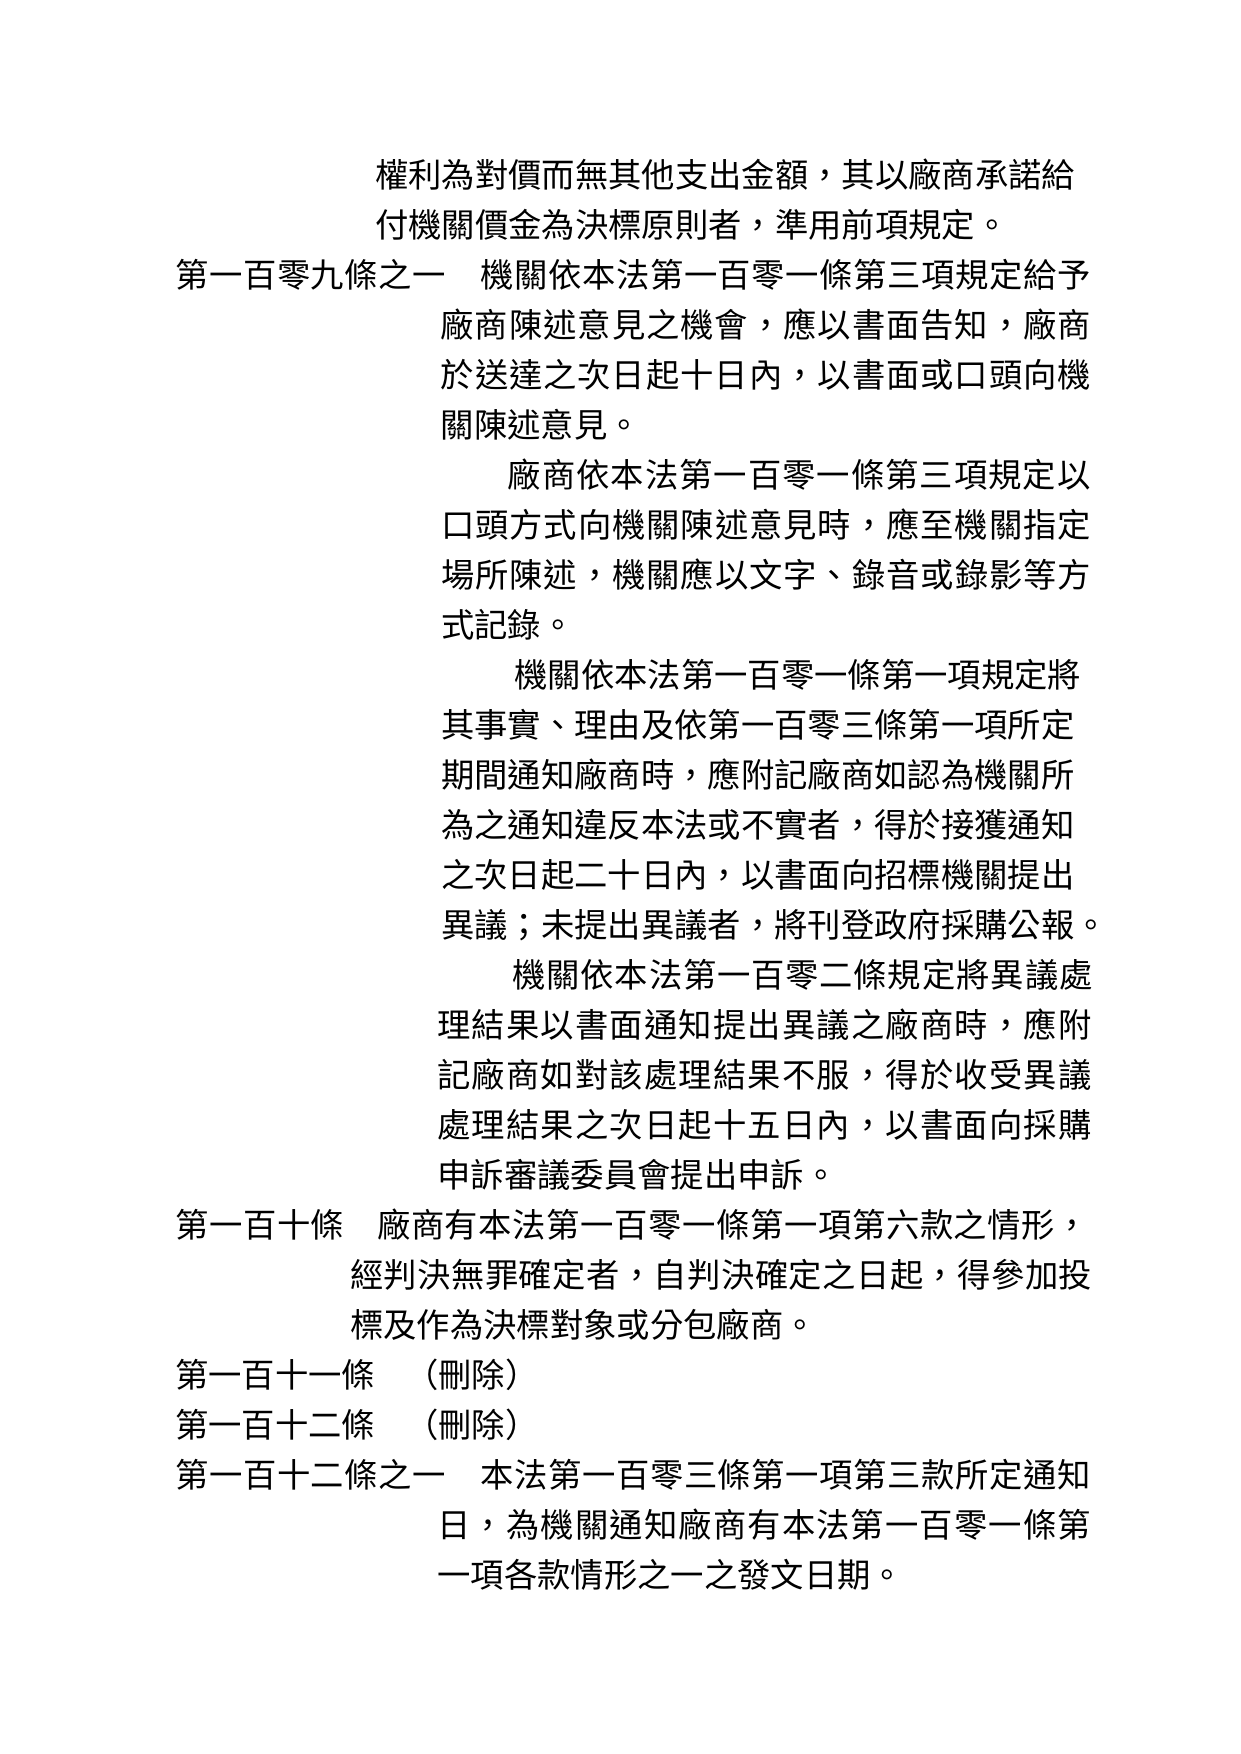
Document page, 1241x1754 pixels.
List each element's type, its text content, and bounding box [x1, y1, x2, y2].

text 第一百十一條 （刪除） [175, 1348, 1092, 1398]
text 機關依本法第一百零一條第一項規定將其事實、理由及依第一百零三條第一項所定期間通知廠商時，應附記廠商如認為機關所為之通知違反本法或不實者，得於接獲通知之次日起二十日內，以書面向招標機關提出異議；未提出異議者，將刊登政府採購公報。 [441, 648, 1092, 948]
text 第一百十條 廠商有本法第一百零一條第一項第六款之情形，經判決無罪確定者，自判決確定之日起，得參加投標及作為決標對象或分包廠商。 [175, 1198, 1092, 1348]
text 機關依本法第一百零二條規定將異議處理結果以書面通知提出異議之廠商時，應附記廠商如對該處理結果不服，得於收受異議處理結果之次日起十五日內，以書面向採購申訴審議委員會提出申訴。 [437, 948, 1092, 1198]
text 第一百十二條 （刪除） [175, 1398, 1092, 1448]
text 權利為對價而無其他支出金額，其以廠商承諾給付機關價金為決標原則者，準用前項規定。 [375, 148, 1092, 248]
text 第一百零九條之一 機關依本法第一百零一條第三項規定給予廠商陳述意見之機會，應以書面告知，廠商於送達之次日起十日內，以書面或口頭向機關陳述意見。 [175, 248, 1092, 448]
text 廠商依本法第一百零一條第三項規定以口頭方式向機關陳述意見時，應至機關指定場所陳述，機關應以文字、錄音或錄影等方式記錄。 [441, 448, 1092, 648]
text 第一百十二條之一 本法第一百零三條第一項第三款所定通知日，為機關通知廠商有本法第一百零一條第一項各款情形之一之發文日期。 [175, 1448, 1092, 1598]
